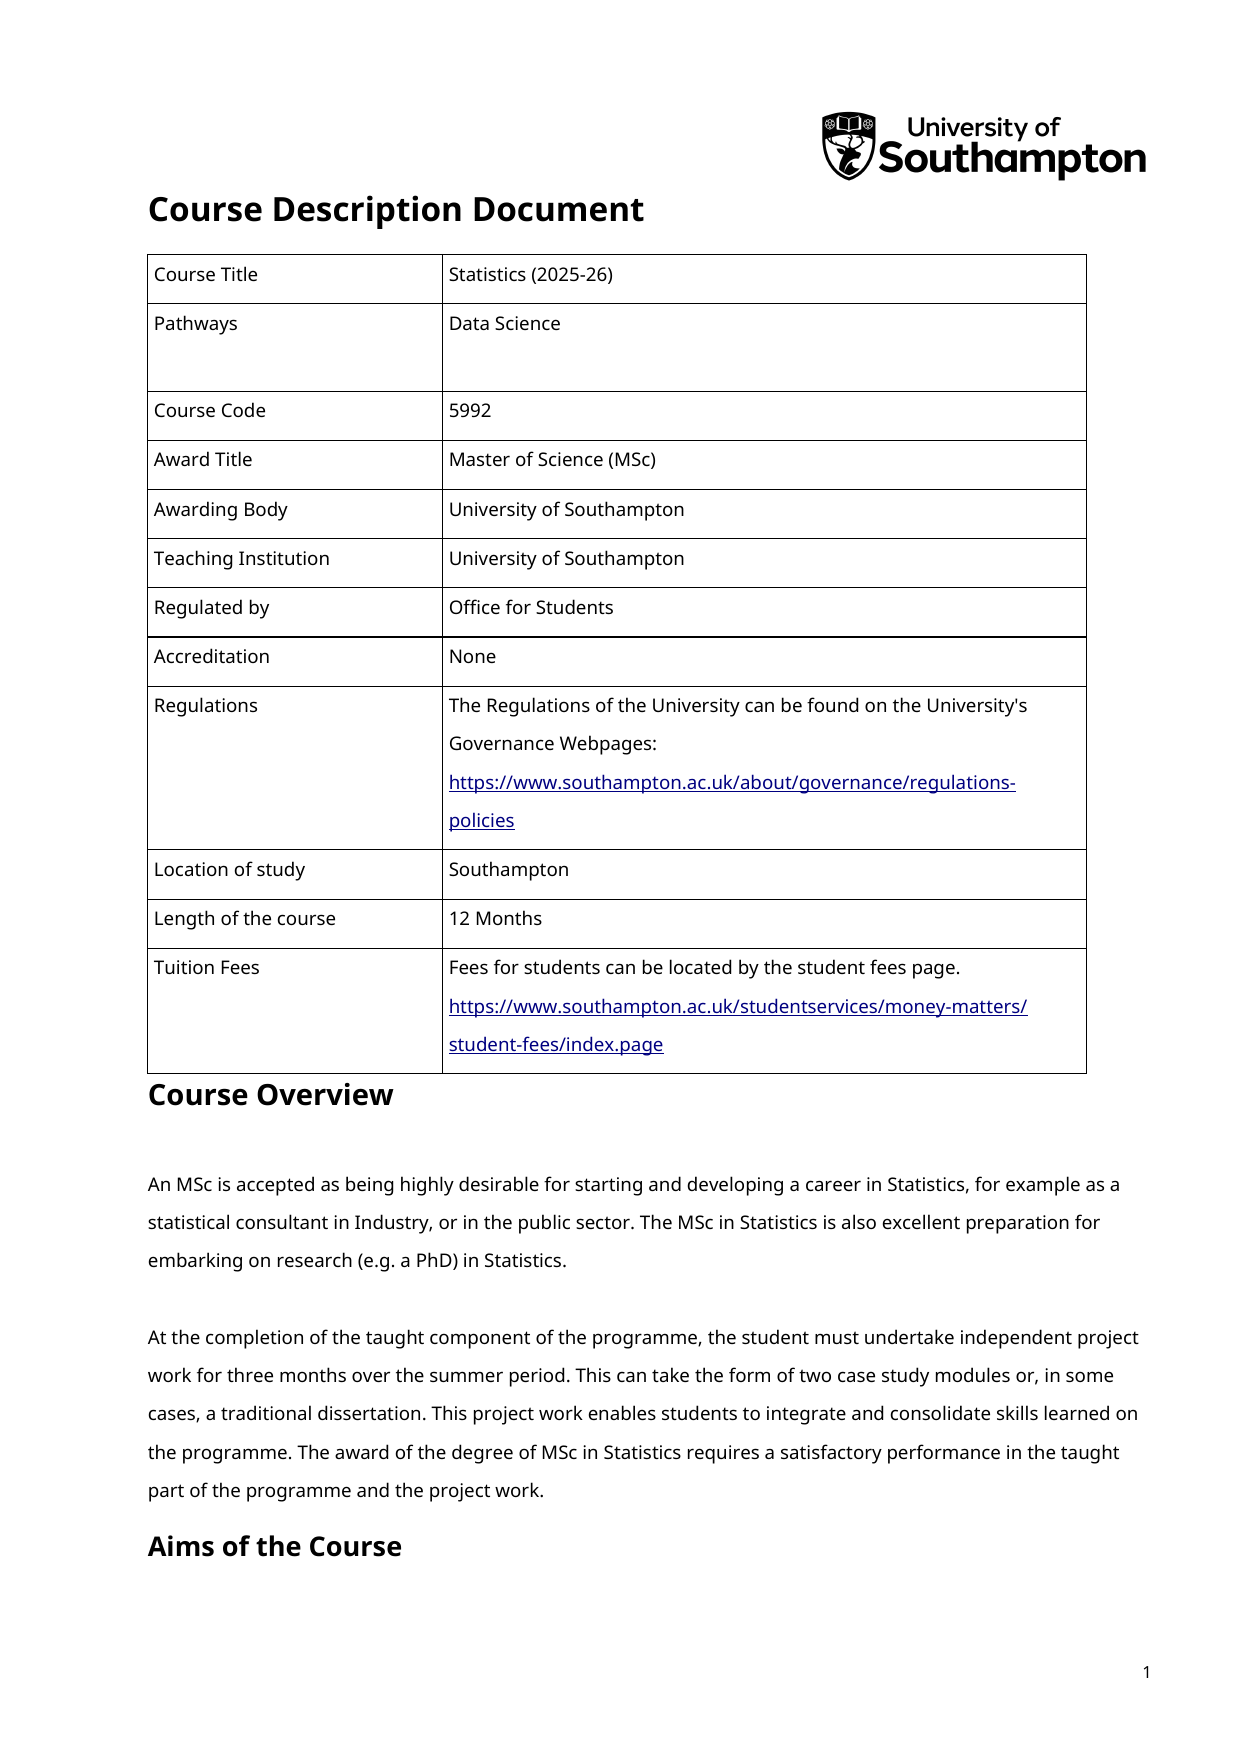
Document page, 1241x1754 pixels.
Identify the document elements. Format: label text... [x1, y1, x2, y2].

table_cell Awarding Body [148, 490, 442, 538]
table_cell Office for Students [443, 588, 1086, 636]
table_cell Regulations [148, 687, 442, 849]
subtitle Aims of the Course [148, 1528, 1152, 1565]
text An MSc is accepted as being highly desirable for starting and developing a career in Statistics, for example as a statistical consultant in Industry, or in the public sector. The MSc in Statistics is also excellent preparation for embarking on research (e.g. a PhD) in Statistics. At the completion of the taught component of the programme, the student must undertake independent project work for three months over the summer period. This can take the form of two case study modules or, in some cases, a traditional dissertation. This project work enables students to integrate and consolidate skills learned on the programme. The award of the degree of MSc in Statistics requires a satisfactory performance in the taught part of the programme and the project work. [148, 1171, 1152, 1503]
table_cell None [443, 638, 1086, 686]
table_cell Accreditation [148, 638, 442, 686]
table_cell Data Science [443, 304, 1086, 391]
subtitle Course Overview [148, 1074, 1152, 1114]
table_cell Fees for students can be located by the student fees page. https://www.southampton.ac.uk/studentservices/money-matters/student-fees/index.page [443, 949, 1086, 1073]
table_cell University of Southampton [443, 490, 1086, 538]
table_header Course Title [148, 255, 442, 303]
table_cell 5992 [443, 392, 1086, 440]
table_header Statistics (2025-26) [443, 255, 1086, 303]
table_cell Length of the course [148, 900, 442, 948]
table_cell Regulated by [148, 588, 442, 636]
table_cell Southampton [443, 850, 1086, 898]
table_cell 12 Months [443, 900, 1086, 948]
table_cell Course Code [148, 392, 442, 440]
table_cell University of Southampton [443, 539, 1086, 587]
subtitle Course Description Document [148, 186, 1152, 231]
table_cell Teaching Institution [148, 539, 442, 587]
table_cell Award Title [148, 441, 442, 489]
table_cell Location of study [148, 850, 442, 898]
table_cell Master of Science (MSc) [443, 441, 1086, 489]
table_cell Tuition Fees [148, 949, 442, 1073]
table_cell The Regulations of the University can be found on the University's Governance Webpages: https://www.southampton.ac.uk/about/governance/regulations-policies [443, 687, 1086, 849]
table_cell Pathways [148, 304, 442, 391]
